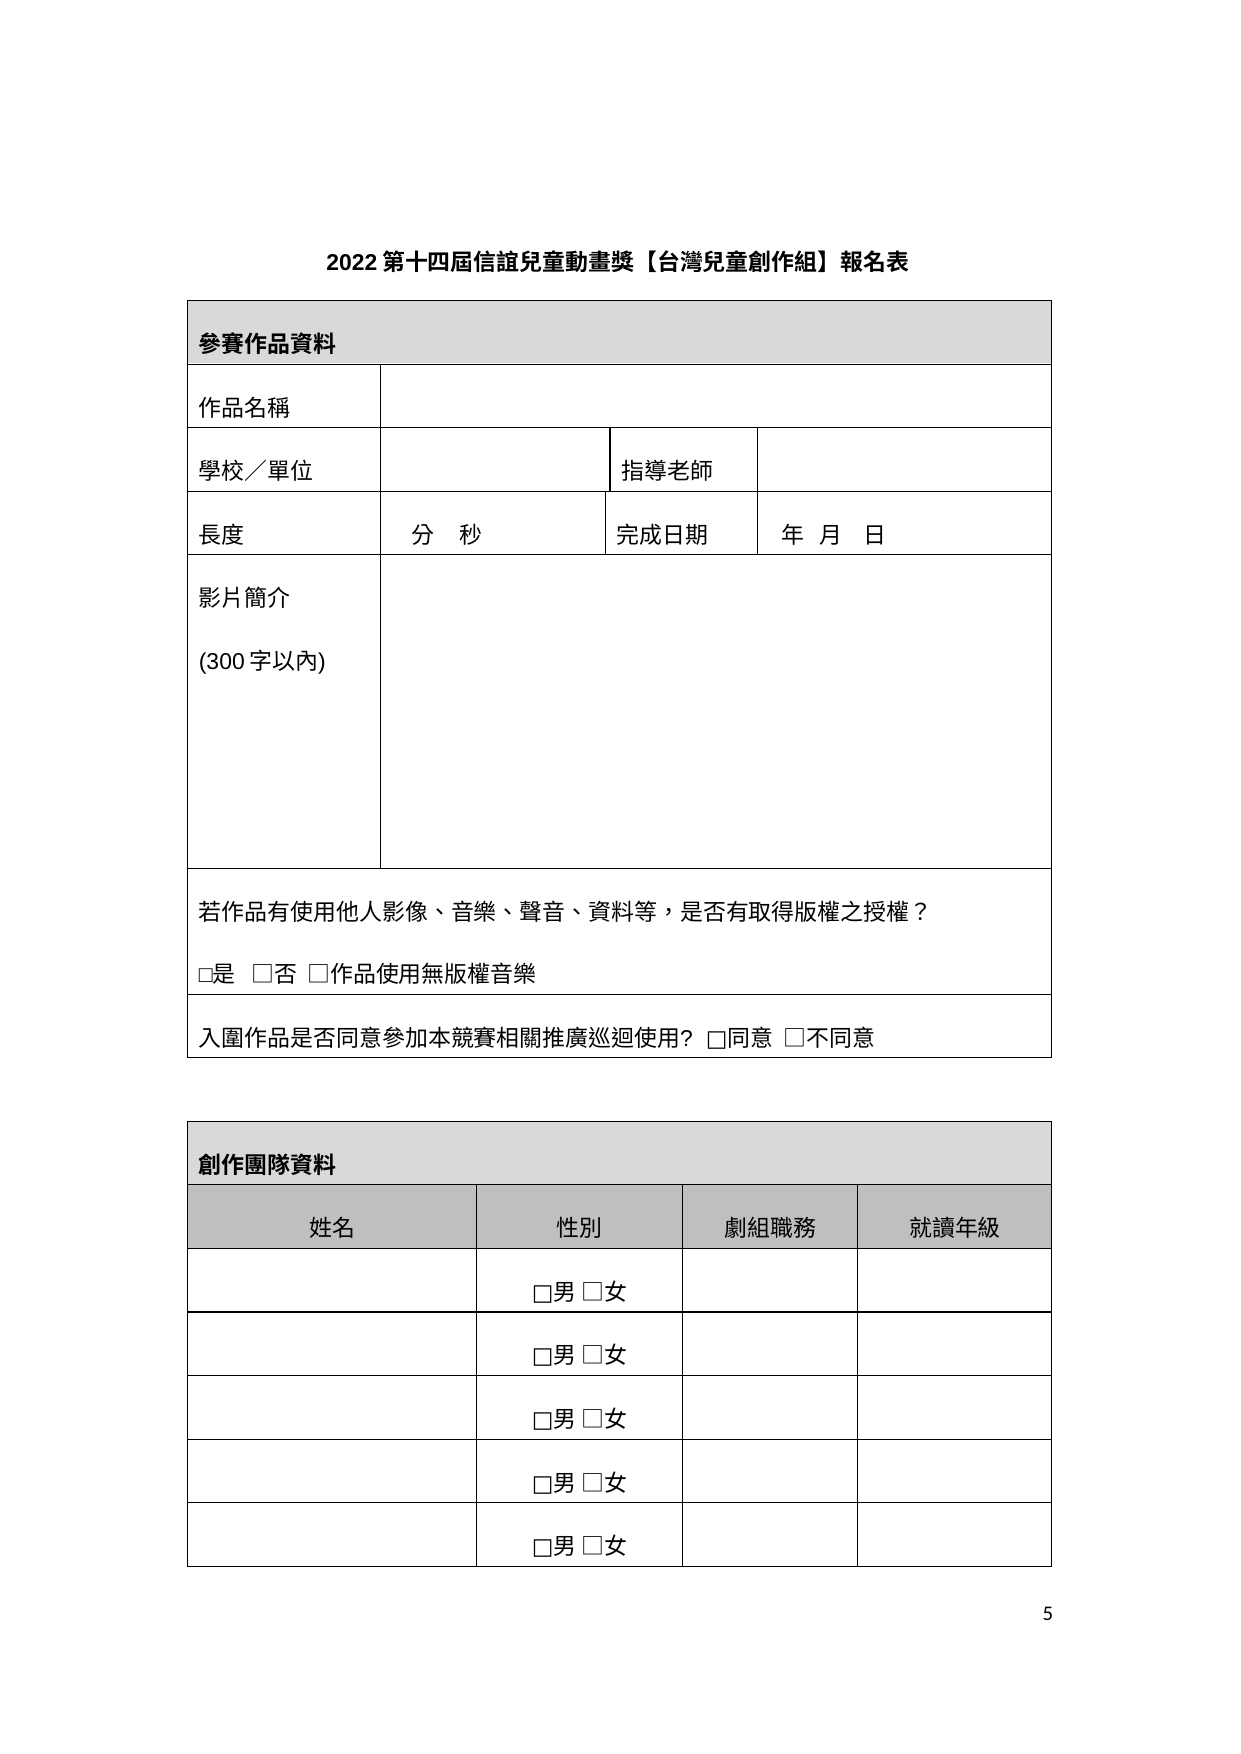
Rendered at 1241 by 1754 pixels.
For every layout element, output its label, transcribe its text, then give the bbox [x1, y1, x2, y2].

table_cell [758, 428, 1051, 491]
table_cell [858, 1376, 1051, 1438]
table_cell 姓名 [188, 1185, 476, 1248]
table_cell 指導老師 [611, 428, 757, 491]
table_cell 就讀年級 [858, 1185, 1051, 1248]
table_cell 學校／單位 [188, 428, 380, 491]
table_cell □男 □女 [477, 1313, 682, 1375]
table_cell [858, 1503, 1051, 1566]
table_cell 作品名稱 [188, 365, 380, 427]
table_cell [381, 555, 1051, 868]
table_cell □男 □女 [477, 1503, 682, 1566]
table_header 創作團隊資料 [188, 1122, 1051, 1184]
table_cell [858, 1249, 1051, 1311]
table_cell [683, 1313, 857, 1375]
table_cell [858, 1440, 1051, 1502]
table_cell [858, 1313, 1051, 1375]
table_cell [683, 1440, 857, 1502]
table_cell [188, 1440, 476, 1502]
table_cell 分 秒 [381, 492, 605, 554]
table_cell [188, 1376, 476, 1438]
table_cell [381, 428, 609, 491]
table_cell 影片簡介 (300字以內) [188, 555, 380, 868]
table_cell [683, 1249, 857, 1311]
table_cell □男 □女 [477, 1440, 682, 1502]
table_cell [683, 1503, 857, 1566]
table_cell 長度 [188, 492, 380, 554]
table_cell 完成日期 [606, 492, 757, 554]
table_cell [683, 1376, 857, 1438]
table_cell [188, 1249, 476, 1311]
table_cell [188, 1503, 476, 1566]
table_cell 若作品有使用他人影像、音樂、聲音、資料等，是否有取得版權之授權？ □是 □否 □作品使用無版權音樂 [188, 869, 1051, 994]
table_cell 性別 [477, 1185, 682, 1248]
table_cell [188, 1313, 476, 1375]
table_cell 劇組職務 [683, 1185, 857, 1248]
table_cell □男 □女 [477, 1376, 682, 1438]
table_cell □男 □女 [477, 1249, 682, 1311]
table_cell 年 月 日 [758, 492, 1051, 554]
table_cell 入圍作品是否同意參加本競賽相關推廣巡迴使用? □同意 □不同意 [188, 995, 1051, 1057]
table_cell [381, 365, 1051, 427]
text 2022第十四屆信誼兒童動畫獎【台灣兒童創作組】報名表 [187, 219, 1053, 281]
table_header 參賽作品資料 [188, 301, 1051, 363]
